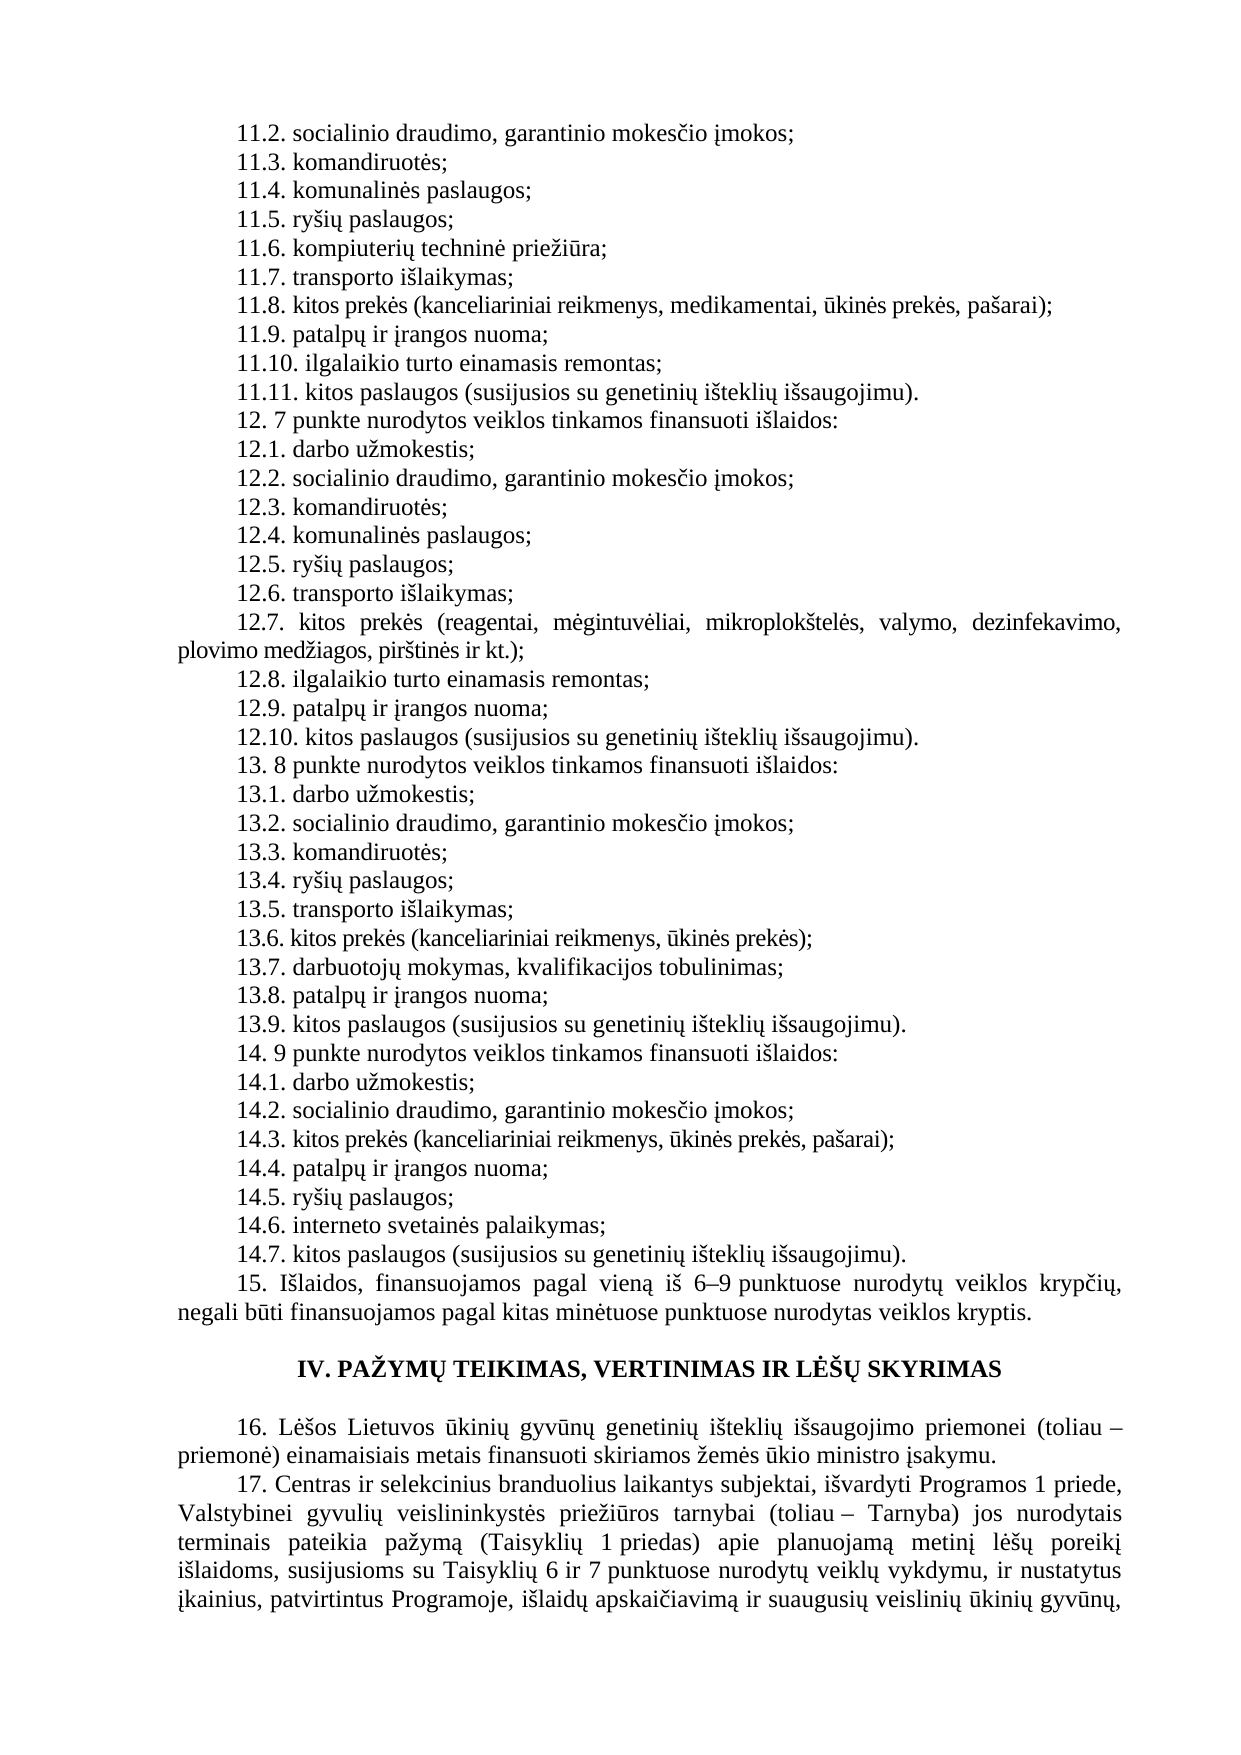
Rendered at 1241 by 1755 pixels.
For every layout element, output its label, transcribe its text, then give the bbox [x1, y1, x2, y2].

text 16. Lėšos Lietuvos ūkinių gyvūnų genetinių išteklių išsaugojimo priemonei (toliau – priemonė) einamaisiais metais finansuoti skiriamos žemės ūkio ministro įsakymu. [177, 1412, 1122, 1469]
text 11.8. kitos prekės (kanceliariniai reikmenys, medikamentai, ūkinės prekės, pašarai); [177, 291, 1122, 319]
text 11.10. ilgalaikio turto einamasis remontas; [177, 348, 1122, 377]
text 11.3. komandiruotės; [177, 147, 1122, 176]
text 12.7. kitos prekės (reagentai, mėgintuvėliai, mikroplokštelės, valymo, dezinfekavimo, plovimo medžiagos, pirštinės ir kt.); [177, 607, 1122, 664]
text 12.6. transporto išlaikymas; [177, 578, 1122, 607]
text 13.2. socialinio draudimo, garantinio mokesčio įmokos; [177, 808, 1122, 837]
text 14.2. socialinio draudimo, garantinio mokesčio įmokos; [177, 1096, 1122, 1124]
text 11.7. transporto išlaikymas; [177, 262, 1122, 291]
text 11.11. kitos paslaugos (susijusios su genetinių išteklių išsaugojimu). [177, 377, 1122, 406]
text 13.1. darbo užmokestis; [177, 779, 1122, 808]
text IV. pažymų teikimas, vertinimas ir lėšų skyrimas [177, 1354, 1122, 1383]
text 14.4. patalpų ir įrangos nuoma; [177, 1153, 1122, 1182]
text 12. 7 punkte nurodytos veiklos tinkamos finansuoti išlaidos: [177, 406, 1122, 434]
text 14.6. interneto svetainės palaikymas; [177, 1211, 1122, 1239]
text 12.2. socialinio draudimo, garantinio mokesčio įmokos; [177, 463, 1122, 492]
text 12.1. darbo užmokestis; [177, 434, 1122, 463]
text 13. 8 punkte nurodytos veiklos tinkamos finansuoti išlaidos: [177, 751, 1122, 779]
text 11.5. ryšių paslaugos; [177, 204, 1122, 233]
text 14.3. kitos prekės (kanceliariniai reikmenys, ūkinės prekės, pašarai); [177, 1124, 1122, 1153]
text 14.1. darbo užmokestis; [177, 1067, 1122, 1096]
text 11.9. patalpų ir įrangos nuoma; [177, 319, 1122, 348]
text 13.9. kitos paslaugos (susijusios su genetinių išteklių išsaugojimu). [177, 1009, 1122, 1038]
text 11.6. kompiuterių techninė priežiūra; [177, 233, 1122, 262]
text 12.10. kitos paslaugos (susijusios su genetinių išteklių išsaugojimu). [177, 722, 1122, 751]
text 15. Išlaidos, finansuojamos pagal vieną iš 6–9 punktuose nurodytų veiklos krypčių, negali būti finansuojamos pagal kitas minėtuose punktuose nurodytas veiklos kryptis. [177, 1268, 1122, 1326]
text 17. Centras ir selekcinius branduolius laikantys subjektai, išvardyti Programos 1 priede, Valstybinei gyvulių veislininkystės priežiūros tarnybai (toliau – Tarnyba) jos nurodytais terminais pateikia pažymą (Taisyklių 1 priedas) apie planuojamą metinį lėšų poreikį išlaidoms, susijusioms su Taisyklių 6 ir 7 punktuose nurodytų veiklų vykdymu, ir nustatytus įkainius, patvirtintus Programoje, išlaidų apskaičiavimą ir suaugusių veislinių ūkinių gyvūnų, [177, 1469, 1122, 1613]
text 12.4. komunalinės paslaugos; [177, 521, 1122, 549]
text 13.3. komandiruotės; [177, 837, 1122, 866]
text 13.5. transporto išlaikymas; [177, 894, 1122, 923]
text 12.5. ryšių paslaugos; [177, 549, 1122, 578]
text 12.8. ilgalaikio turto einamasis remontas; [177, 664, 1122, 693]
text 14.5. ryšių paslaugos; [177, 1182, 1122, 1211]
text 13.7. darbuotojų mokymas, kvalifikacijos tobulinimas; [177, 952, 1122, 981]
text 13.4. ryšių paslaugos; [177, 866, 1122, 894]
text 11.4. komunalinės paslaugos; [177, 176, 1122, 204]
text 11.2. socialinio draudimo, garantinio mokesčio įmokos; [177, 118, 1122, 147]
text 12.9. patalpų ir įrangos nuoma; [177, 693, 1122, 722]
text 14.7. kitos paslaugos (susijusios su genetinių išteklių išsaugojimu). [177, 1239, 1122, 1268]
text 14. 9 punkte nurodytos veiklos tinkamos finansuoti išlaidos: [177, 1038, 1122, 1067]
text 13.6. kitos prekės (kanceliariniai reikmenys, ūkinės prekės); [177, 923, 1122, 952]
text 12.3. komandiruotės; [177, 492, 1122, 521]
text 13.8. patalpų ir įrangos nuoma; [177, 981, 1122, 1009]
